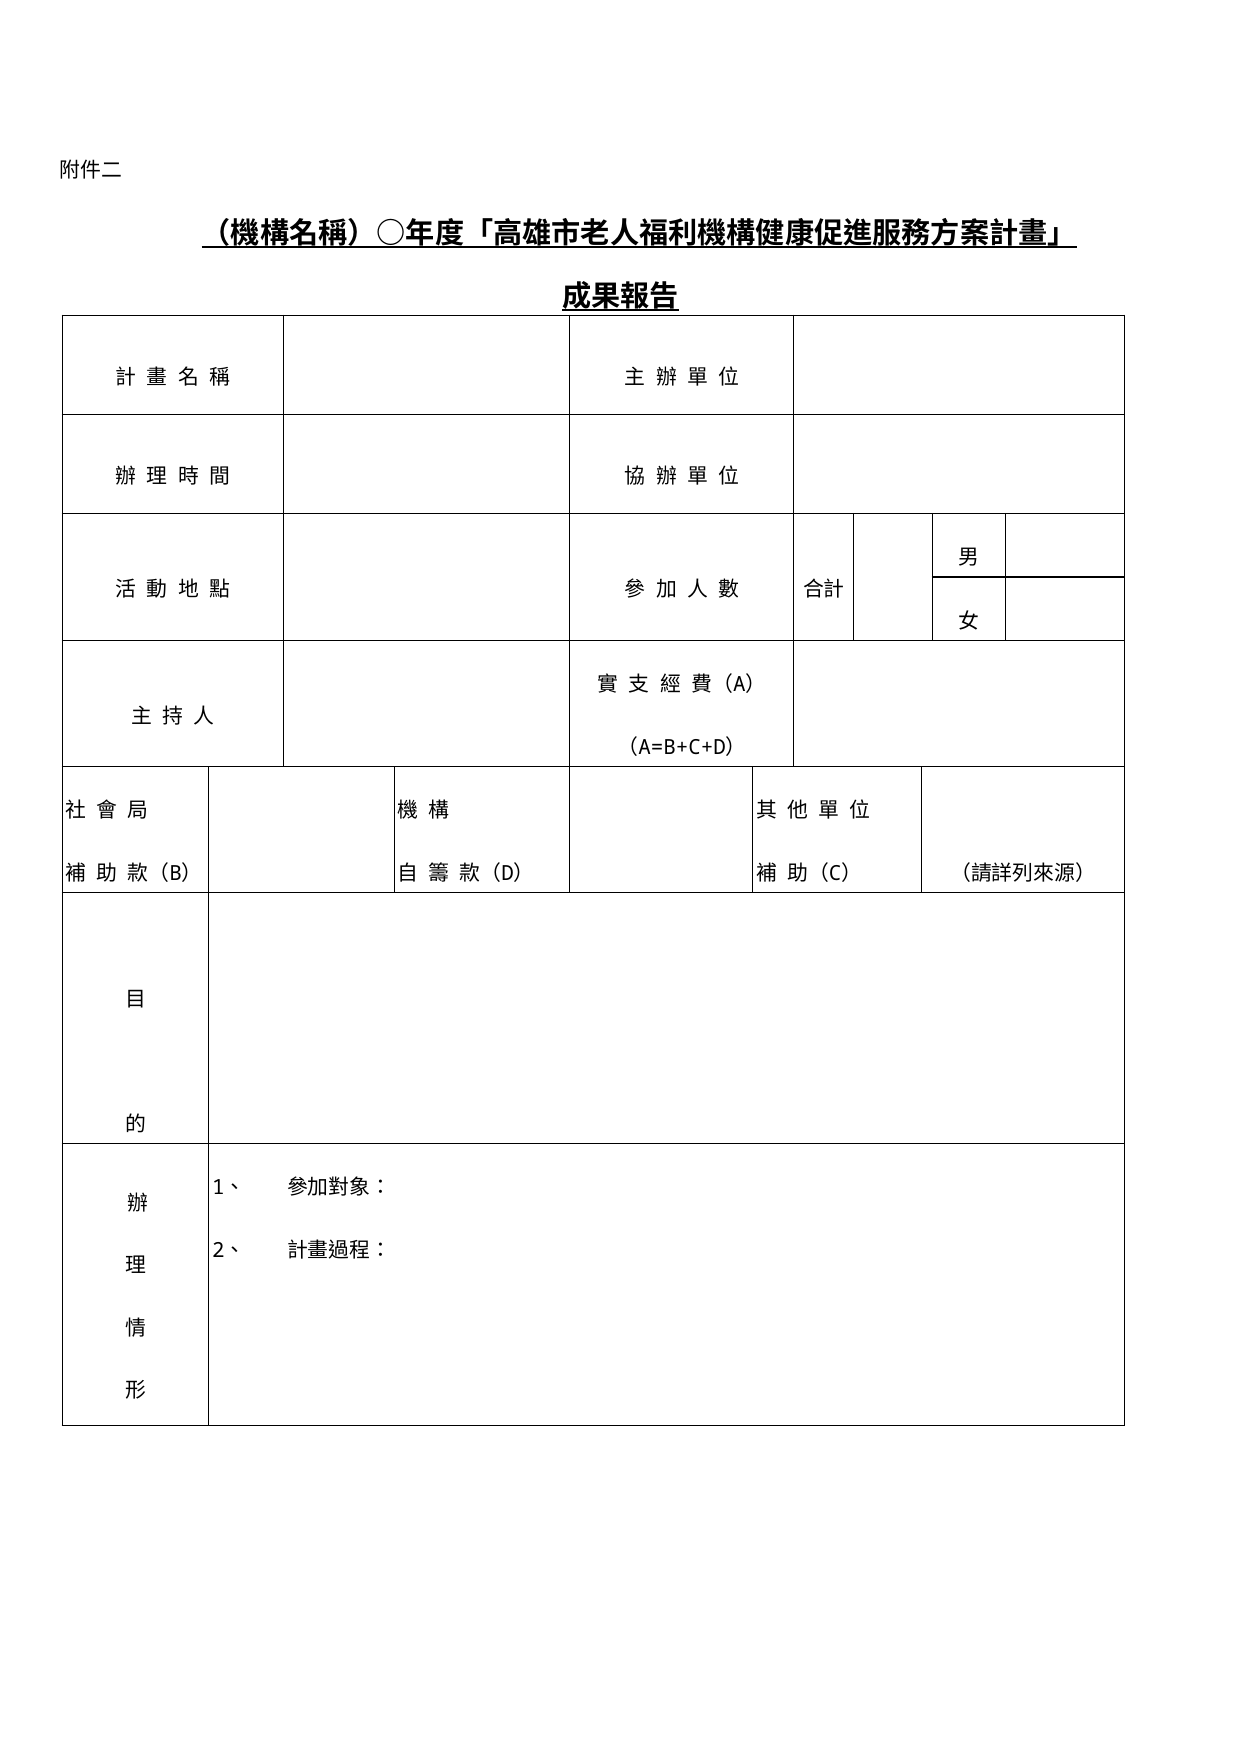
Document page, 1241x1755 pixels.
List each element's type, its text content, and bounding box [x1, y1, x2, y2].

table_header 主 辦 單 位 [570, 316, 793, 414]
table_cell 辦 理 情 形 [63, 1144, 208, 1425]
table_cell 女 [933, 578, 1005, 640]
text 附件二 [59, 127, 1181, 189]
table_cell [794, 641, 1124, 766]
table_cell 機 構 自 籌 款（D） [395, 767, 569, 892]
table_cell 社 會 局 補 助 款（B） [63, 767, 208, 892]
table_cell 參加對象： 計畫過程： [209, 1144, 1124, 1425]
table_cell 活 動 地 點 [63, 514, 283, 640]
table_cell [284, 641, 569, 766]
table_cell 目 的 [63, 893, 208, 1143]
table_cell [209, 893, 1124, 1143]
table_cell 辦 理 時 間 [63, 415, 283, 513]
table_cell [794, 415, 1124, 513]
table_cell 協 辦 單 位 [570, 415, 793, 513]
table_cell [209, 767, 394, 892]
table_cell 合計 [794, 514, 853, 640]
table_header [284, 316, 569, 414]
table_cell 參 加 人 數 [570, 514, 793, 640]
table_cell [1006, 514, 1124, 576]
table_cell 主 持 人 [63, 641, 283, 766]
table_cell [284, 415, 569, 513]
table_cell 男 [933, 514, 1005, 576]
table_cell [1006, 578, 1124, 640]
text 成果報告 [59, 252, 1181, 314]
table_cell [284, 514, 569, 640]
table_cell （請詳列來源） [922, 767, 1124, 892]
table_cell 實 支 經 費（A） （A=B+C+D） [570, 641, 793, 766]
table_cell [854, 514, 932, 640]
table_cell 其 他 單 位 補 助（C） [753, 767, 921, 892]
text （機構名稱）○年度「高雄市老人福利機構健康促進服務方案計畫」 [59, 189, 1181, 252]
table_header [794, 316, 1124, 414]
table_header 計 畫 名 稱 [63, 316, 283, 414]
table_cell [570, 767, 752, 892]
